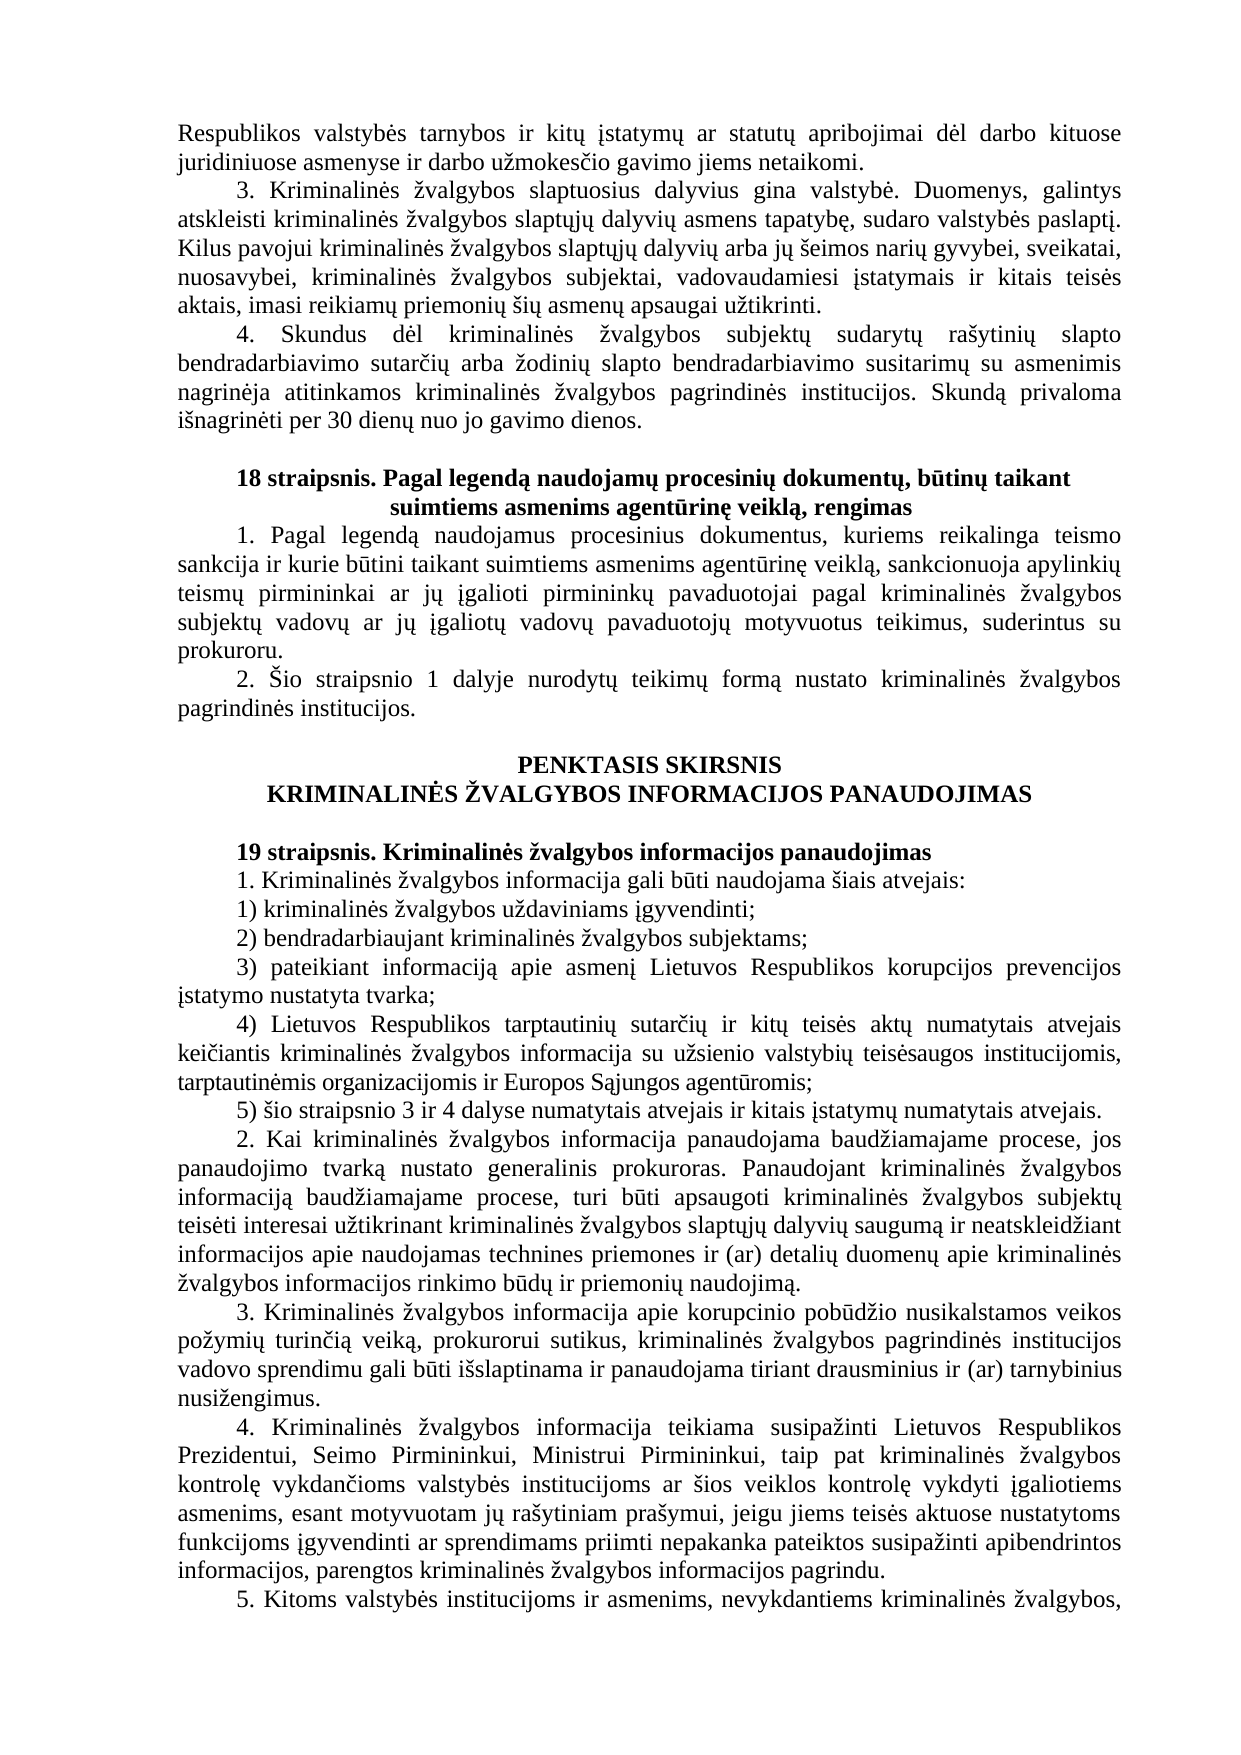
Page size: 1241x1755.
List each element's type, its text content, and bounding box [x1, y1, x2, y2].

text 19 straipsnis. Kriminalinės žvalgybos informacijos panaudojimas [177, 837, 1122, 866]
text 1. Pagal legendą naudojamus procesinius dokumentus, kuriems reikalinga teismo sankcija ir kurie būtini taikant suimtiems asmenims agentūrinę veiklą, sankcionuoja apylinkių teismų pirmininkai ar jų įgalioti pirmininkų pavaduotojai pagal kriminalinės žvalgybos subjektų vadovų ar jų įgaliotų vadovų pavaduotojų motyvuotus teikimus, suderintus su prokuroru. [177, 521, 1122, 664]
text 2. Kai kriminalinės žvalgybos informacija panaudojama baudžiamajame procese, jos panaudojimo tvarką nustato generalinis prokuroras. Panaudojant kriminalinės žvalgybos informaciją baudžiamajame procese, turi būti apsaugoti kriminalinės žvalgybos subjektų teisėti interesai užtikrinant kriminalinės žvalgybos slaptųjų dalyvių saugumą ir neatskleidžiant informacijos apie naudojamas technines priemones ir (ar) detalių duomenų apie kriminalinės žvalgybos informacijos rinkimo būdų ir priemonių naudojimą. [177, 1124, 1122, 1297]
text 4. Kriminalinės žvalgybos informacija teikiama susipažinti Lietuvos Respublikos Prezidentui, Seimo Pirmininkui, Ministrui Pirmininkui, taip pat kriminalinės žvalgybos kontrolę vykdančioms valstybės institucijoms ar šios veiklos kontrolę vykdyti įgaliotiems asmenims, esant motyvuotam jų rašytiniam prašymui, jeigu jiems teisės aktuose nustatytoms funkcijoms įgyvendinti ar sprendimams priimti nepakanka pateiktos susipažinti apibendrintos informacijos, parengtos kriminalinės žvalgybos informacijos pagrindu. [177, 1412, 1122, 1584]
text 18 straipsnis. Pagal legendą naudojamų procesinių dokumentų, būtinų taikant suimtiems asmenims agentūrinę veiklą, rengimas [236, 463, 1122, 521]
text 2) bendradarbiaujant kriminalinės žvalgybos subjektams; [177, 923, 1122, 952]
text 4) Lietuvos Respublikos tarptautinių sutarčių ir kitų teisės aktų numatytais atvejais keičiantis kriminalinės žvalgybos informacija su užsienio valstybių teisėsaugos institucijomis, tarptautinėmis organizacijomis ir Europos Sąjungos agentūromis; [177, 1009, 1122, 1096]
text 1. Kriminalinės žvalgybos informacija gali būti naudojama šiais atvejais: [177, 866, 1122, 894]
text 5. Kitoms valstybės institucijoms ir asmenims, nevykdantiems kriminalinės žvalgybos, [177, 1584, 1122, 1613]
text 4. Skundus dėl kriminalinės žvalgybos subjektų sudarytų rašytinių slapto bendradarbiavimo sutarčių arba žodinių slapto bendradarbiavimo susitarimų su asmenimis nagrinėja atitinkamos kriminalinės žvalgybos pagrindinės institucijos. Skundą privaloma išnagrinėti per 30 dienų nuo jo gavimo dienos. [177, 319, 1122, 434]
text KRIMINALINĖS ŽVALGYBOS informacijos PANAUDOJIMAS [177, 779, 1122, 808]
text 5) šio straipsnio 3 ir 4 dalyse numatytais atvejais ir kitais įstatymų numatytais atvejais. [177, 1096, 1122, 1124]
text 3) pateikiant informaciją apie asmenį Lietuvos Respublikos korupcijos prevencijos įstatymo nustatyta tvarka; [177, 952, 1122, 1009]
text 2. Šio straipsnio 1 dalyje nurodytų teikimų formą nustato kriminalinės žvalgybos pagrindinės institucijos. [177, 664, 1122, 722]
text 1) kriminalinės žvalgybos uždaviniams įgyvendinti; [177, 894, 1122, 923]
text PENKTASIS SKIRSNIS [177, 751, 1122, 779]
text 3. Kriminalinės žvalgybos slaptuosius dalyvius gina valstybė. Duomenys, galintys atskleisti kriminalinės žvalgybos slaptųjų dalyvių asmens tapatybę, sudaro valstybės paslaptį. Kilus pavojui kriminalinės žvalgybos slaptųjų dalyvių arba jų šeimos narių gyvybei, sveikatai, nuosavybei, kriminalinės žvalgybos subjektai, vadovaudamiesi įstatymais ir kitais teisės aktais, imasi reikiamų priemonių šių asmenų apsaugai užtikrinti. [177, 176, 1122, 319]
text 3. Kriminalinės žvalgybos informacija apie korupcinio pobūdžio nusikalstamos veikos požymių turinčią veiką, prokurorui sutikus, kriminalinės žvalgybos pagrindinės institucijos vadovo sprendimu gali būti išslaptinama ir panaudojama tiriant drausminius ir (ar) tarnybinius nusižengimus. [177, 1297, 1122, 1412]
text Respublikos valstybės tarnybos ir kitų įstatymų ar statutų apribojimai dėl darbo kituose juridiniuose asmenyse ir darbo užmokesčio gavimo jiems netaikomi. [177, 118, 1122, 176]
